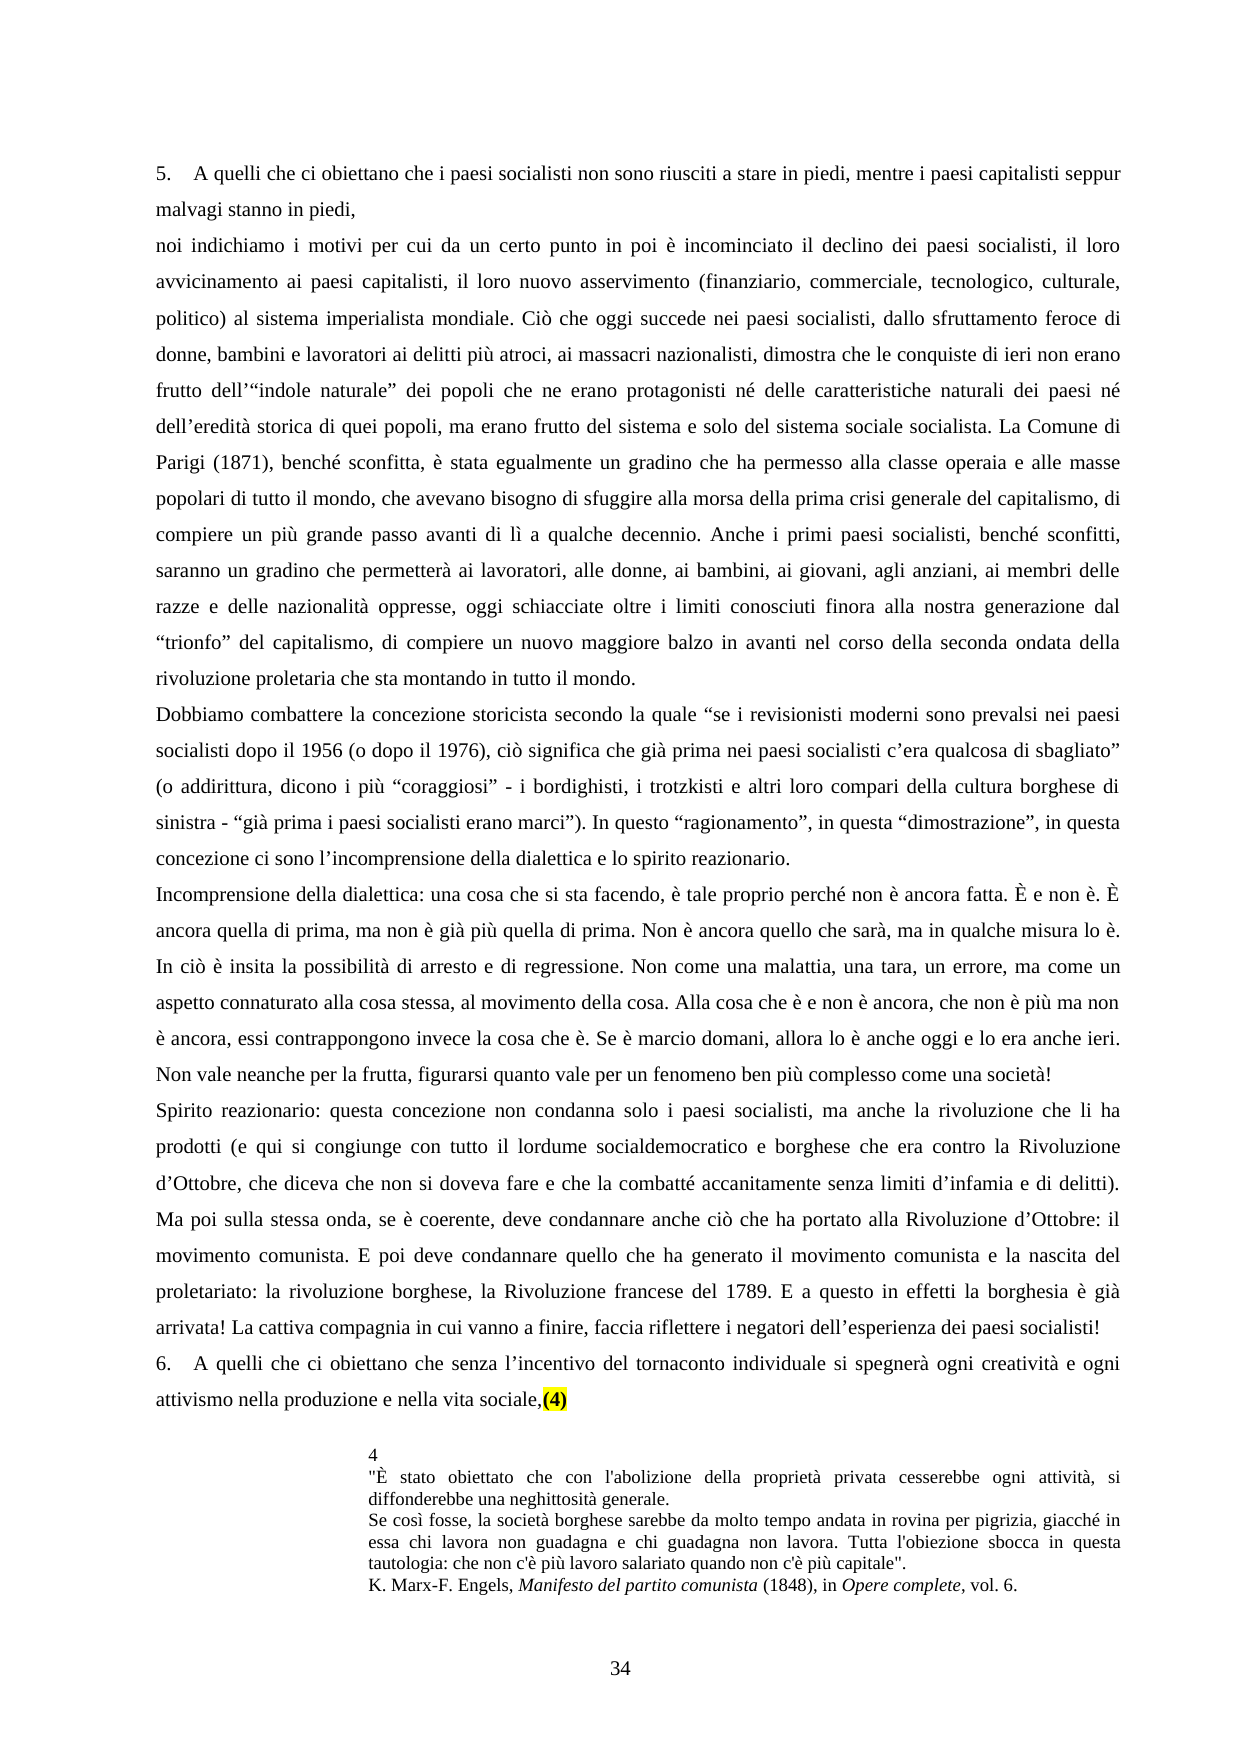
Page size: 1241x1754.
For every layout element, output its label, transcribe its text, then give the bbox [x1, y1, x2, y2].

text 5. A quelli che ci obiettano che i paesi socialisti non sono riusciti a stare in piedi, mentre i paesi capitalisti seppur malvagi stanno in piedi, [156, 161, 1122, 221]
text 6. A quelli che ci obiettano che senza l’incentivo del tornaconto individuale si spegnerà ogni creatività e ogni attivismo nella produzione e nella vita sociale,(4) [156, 1351, 1122, 1411]
text Se così fosse, la società borghese sarebbe da molto tempo andata in rovina per pigrizia, giacché in essa chi lavora non guadagna e chi guadagna non lavora. Tutta l'obiezione sbocca in questa tautologia: che non c'è più lavoro salariato quando non c'è più capitale". [368, 1509, 1122, 1574]
text Spirito reazionario: questa concezione non condanna solo i paesi socialisti, ma anche la rivoluzione che li ha prodotti (e qui si congiunge con tutto il lordume socialdemocratico e borghese che era contro la Rivoluzione d’Ottobre, che diceva che non si doveva fare e che la combatté accanitamente senza limiti d’infamia e di delitti). Ma poi sulla stessa onda, se è coerente, deve condannare anche ciò che ha portato alla Rivoluzione d’Ottobre: il movimento comunista. E poi deve condannare quello che ha generato il movimento comunista e la nascita del proletariato: la rivoluzione borghese, la Rivoluzione francese del 1789. E a questo in effetti la borghesia è già arrivata! La cattiva compagnia in cui vanno a finire, faccia riflettere i negatori dell’esperienza dei paesi socialisti! [156, 1098, 1122, 1339]
text "È stato obiettato che con l'abolizione della proprietà privata cesserebbe ogni attività, si diffonderebbe una neghittosità generale. [368, 1466, 1122, 1509]
text Dobbiamo combattere la concezione storicista secondo la quale “se i revisionisti moderni sono prevalsi nei paesi socialisti dopo il 1956 (o dopo il 1976), ciò significa che già prima nei paesi socialisti c’era qualcosa di sbagliato” (o addirittura, dicono i più “coraggiosi” - i bordighisti, i trotzkisti e altri loro compari della cultura borghese di sinistra - “già prima i paesi socialisti erano marci”). In questo “ragionamento”, in questa “dimostrazione”, in questa concezione ci sono l’incomprensione della dialettica e lo spirito reazionario. [156, 702, 1122, 870]
text K. Marx-F. Engels, Manifesto del partito comunista (1848), in Opere complete, vol. 6. [368, 1574, 1122, 1595]
text 4 [368, 1444, 1122, 1466]
text Incomprensione della dialettica: una cosa che si sta facendo, è tale proprio perché non è ancora fatta. È e non è. È ancora quella di prima, ma non è già più quella di prima. Non è ancora quello che sarà, ma in qualche misura lo è. In ciò è insita la possibilità di arresto e di regressione. Non come una malattia, una tara, un errore, ma come un aspetto connaturato alla cosa stessa, al movimento della cosa. Alla cosa che è e non è ancora, che non è più ma non è ancora, essi contrappongono invece la cosa che è. Se è marcio domani, allora lo è anche oggi e lo era anche ieri. Non vale neanche per la frutta, figurarsi quanto vale per un fenomeno ben più complesso come una società! [156, 882, 1122, 1086]
text noi indichiamo i motivi per cui da un certo punto in poi è incominciato il declino dei paesi socialisti, il loro avvicinamento ai paesi capitalisti, il loro nuovo asservimento (finanziario, commerciale, tecnologico, culturale, politico) al sistema imperialista mondiale. Ciò che oggi succede nei paesi socialisti, dallo sfruttamento feroce di donne, bambini e lavoratori ai delitti più atroci, ai massacri nazionalisti, dimostra che le conquiste di ieri non erano frutto dell’“indole naturale” dei popoli che ne erano protagonisti né delle caratteristiche naturali dei paesi né dell’eredità storica di quei popoli, ma erano frutto del sistema e solo del sistema sociale socialista. La Comune di Parigi (1871), benché sconfitta, è stata egualmente un gradino che ha permesso alla classe operaia e alle masse popolari di tutto il mondo, che avevano bisogno di sfuggire alla morsa della prima crisi generale del capitalismo, di compiere un più grande passo avanti di lì a qualche decennio. Anche i primi paesi socialisti, benché sconfitti, saranno un gradino che permetterà ai lavoratori, alle donne, ai bambini, ai giovani, agli anziani, ai membri delle razze e delle nazionalità oppresse, oggi schiacciate oltre i limiti conosciuti finora alla nostra generazione dal “trionfo” del capitalismo, di compiere un nuovo maggiore balzo in avanti nel corso della seconda ondata della rivoluzione proletaria che sta montando in tutto il mondo. [156, 233, 1122, 690]
